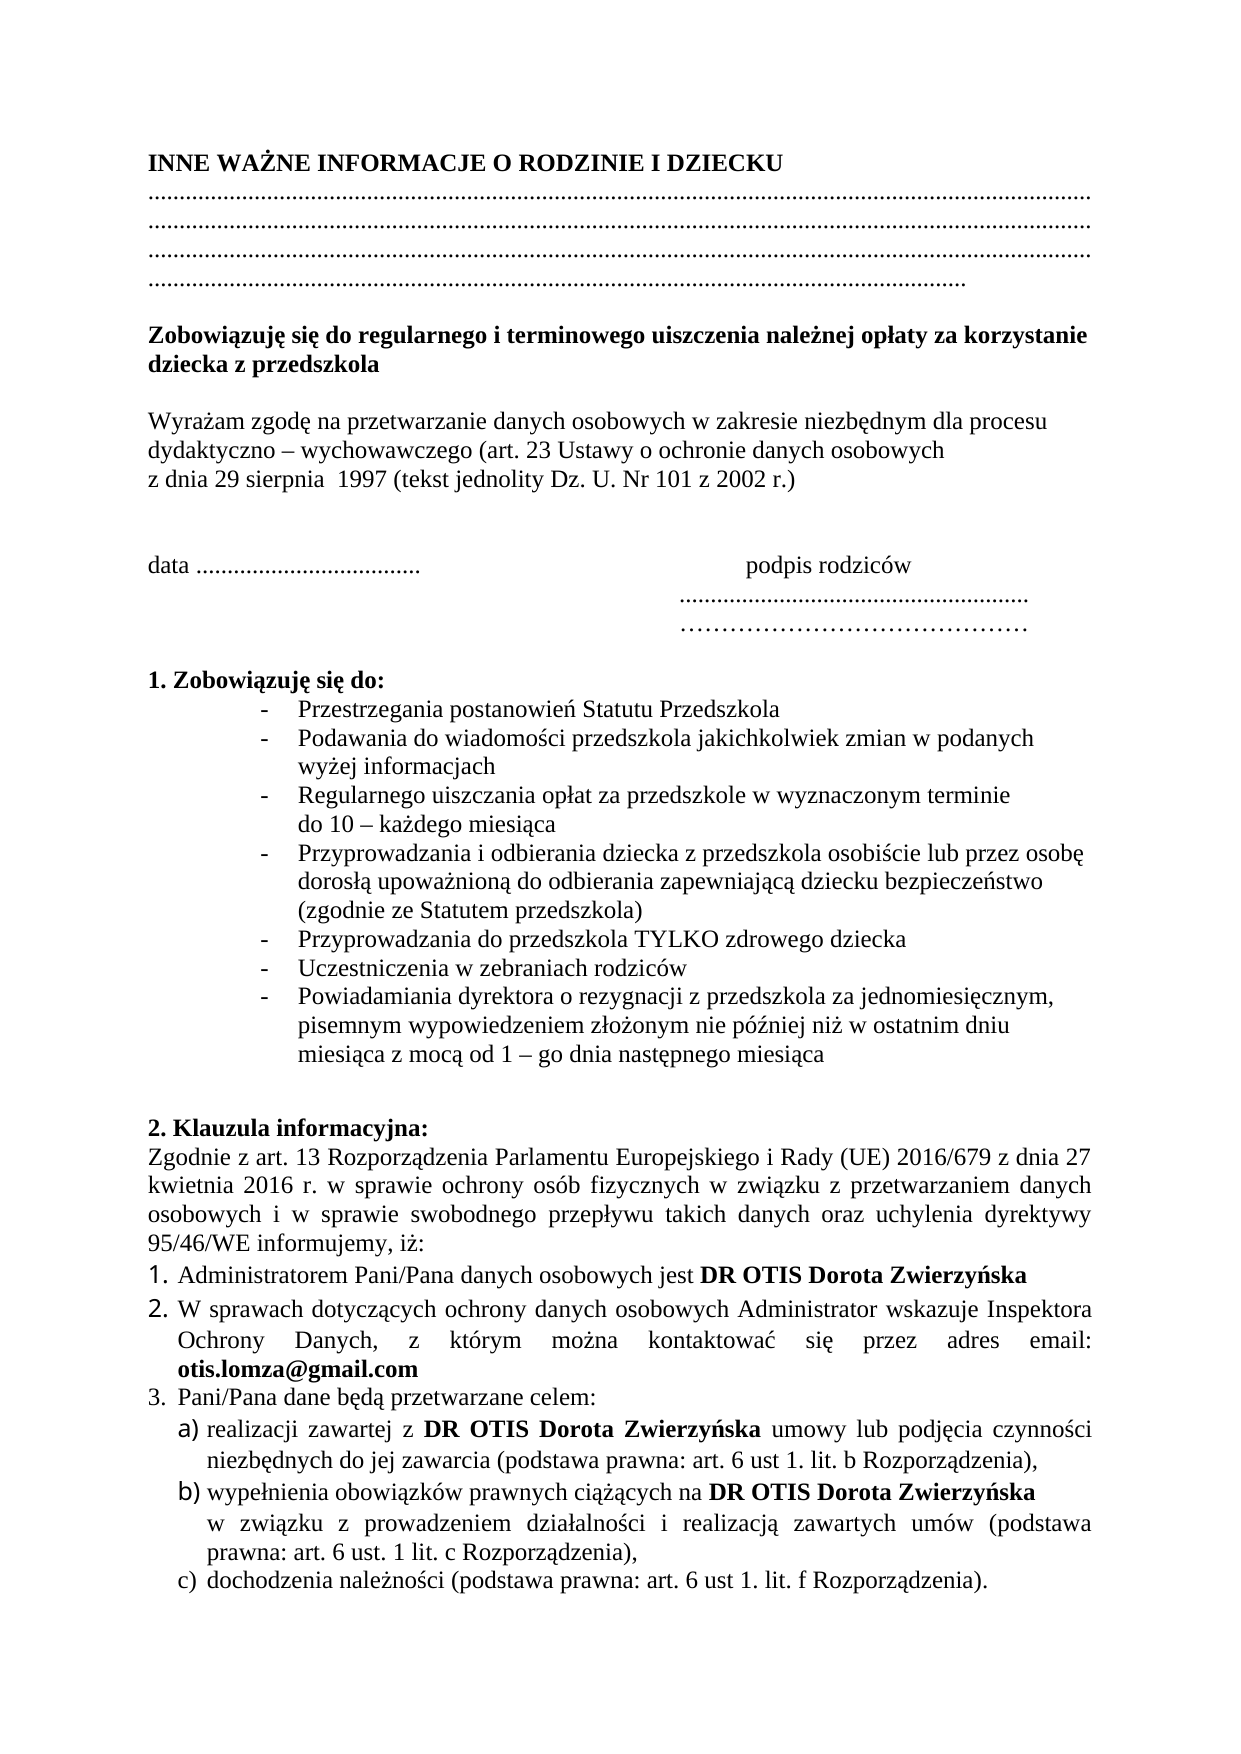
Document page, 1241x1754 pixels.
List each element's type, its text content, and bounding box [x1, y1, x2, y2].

text Wyrażam zgodę na przetwarzanie danych osobowych w zakresie niezbędnym dla procesu dydaktyczno – wychowawczego (art. 23 Ustawy o ochronie danych osobowych [148, 406, 1093, 464]
text data .................................... podpis rodziców [148, 550, 1093, 579]
list Uczestniczenia w zebraniach rodziców [260, 953, 1093, 981]
list w związku z prowadzeniem działalności i realizacją zawartych umów (podstawa prawna: art. 6 ust. 1 lit. c Rozporządzenia), [177, 1508, 1093, 1566]
list Podawania do wiadomości przedszkola jakichkolwiek zmian w podanych wyżej informacjach [260, 723, 1093, 780]
list Administratorem Pani/Pana danych osobowych jest DR OTIS Dorota Zwierzyńska [148, 1257, 1093, 1291]
list dochodzenia należności (podstawa prawna: art. 6 ust 1. lit. f Rozporządzenia). [177, 1566, 1093, 1594]
list Powiadamiania dyrektora o rezygnacji z przedszkola za jednomiesięcznym, pisemnym wypowiedzeniem złożonym nie później niż w ostatnim dniu miesiąca z mocą od 1 – go dnia następnego miesiąca [260, 981, 1093, 1068]
text 1. Zobowiązuję się do: [148, 665, 1093, 694]
list Pani/Pana dane będą przetwarzane celem: [148, 1382, 1093, 1411]
list realizacji zawartej z DR OTIS Dorota Zwierzyńska umowy lub podjęcia czynności niezbędnych do jej zawarcia (podstawa prawna: art. 6 ust 1. lit. b Rozporządzenia), [177, 1411, 1093, 1474]
list Przyprowadzania do przedszkola TYLKO zdrowego dziecka [260, 924, 1093, 953]
list Przyprowadzania i odbierania dziecka z przedszkola osobiście lub przez osobę dorosłą upoważnioną do odbierania zapewniającą dziecku bezpieczeństwo (zgodnie ze Statutem przedszkola) [260, 838, 1093, 924]
list W sprawach dotyczących ochrony danych osobowych Administrator wskazuje Inspektora Ochrony Danych, z którym można kontaktować się przez adres email: otis.lomza@gmail.com [148, 1291, 1093, 1382]
text INNE WAŻNE INFORMACJE O RODZINIE I DZIECKU ........................................................................................................................................................................................................................................................................................................................................................................................................................................................................................................................................................................................................ [148, 148, 1093, 291]
text Zobowiązuję się do regularnego i terminowego uiszczenia należnej opłaty za korzystanie dziecka z przedszkola [148, 320, 1093, 378]
text ........................................................ [148, 579, 1093, 608]
text Zgodnie z art. 13 Rozporządzenia Parlamentu Europejskiego i Rady (UE) 2016/679 z dnia 27 kwietnia 2016 r. w sprawie ochrony osób fizycznych w związku z przetwarzaniem danych osobowych i w sprawie swobodnego przepływu takich danych oraz uchylenia dyrektywy 95/46/WE informujemy, iż: [148, 1142, 1093, 1257]
text do 10 – każdego miesiąca [260, 809, 1093, 838]
text …………………………………… [148, 608, 1093, 636]
list Przestrzegania postanowień Statutu Przedszkola [260, 694, 1093, 723]
text 2. Klauzula informacyjna: [148, 1113, 1093, 1142]
text z dnia 29 sierpnia 1997 (tekst jednolity Dz. U. Nr 101 z 2002 r.) [148, 464, 1093, 493]
list Regularnego uiszczania opłat za przedszkole w wyznaczonym terminie [260, 780, 1093, 809]
list wypełnienia obowiązków prawnych ciążących na DR OTIS Dorota Zwierzyńska [177, 1474, 1093, 1508]
